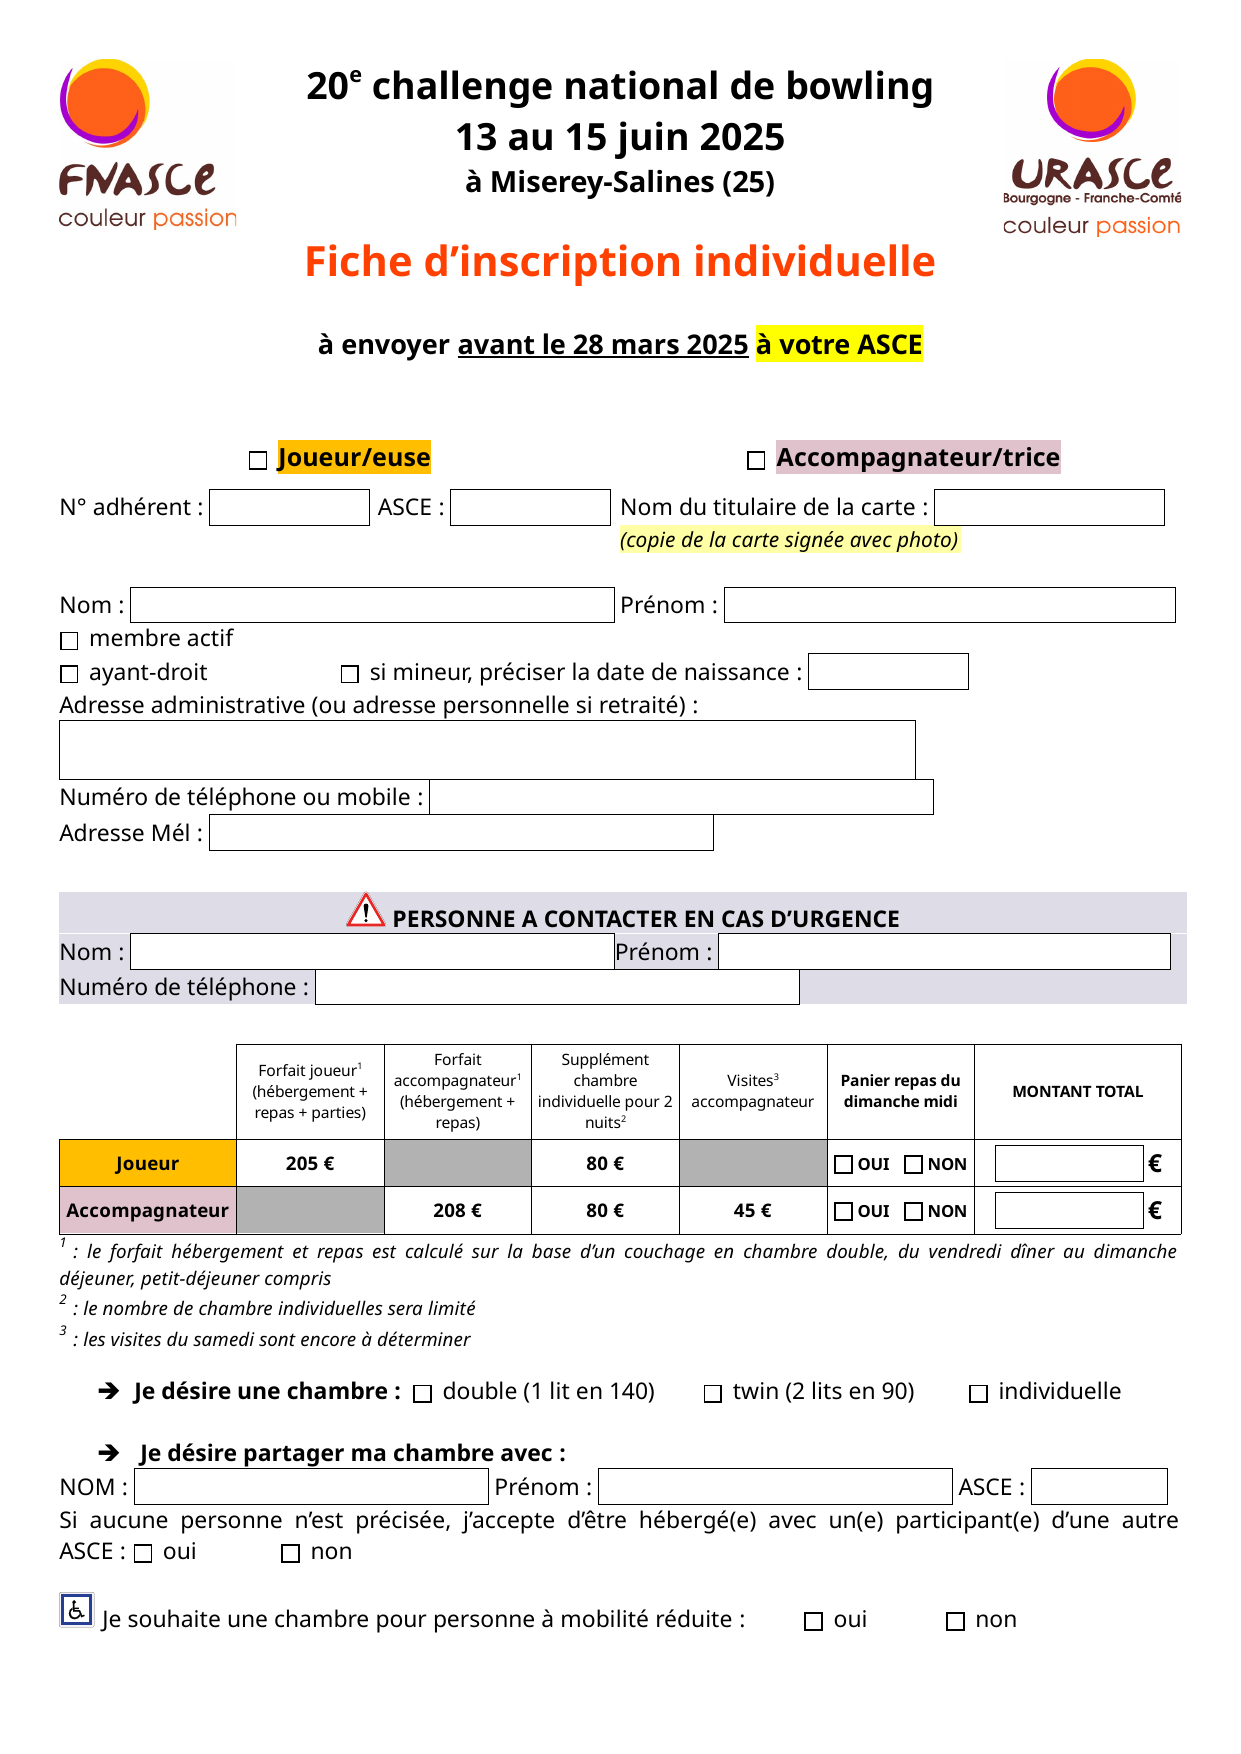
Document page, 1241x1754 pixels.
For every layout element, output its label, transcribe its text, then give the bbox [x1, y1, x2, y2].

table_header Forfait accompagnateur1 (hébergement + repas) [385, 1045, 531, 1139]
text 1 : le forfait hébergement et repas est calculé sur la base d’un couchage en chambre double, du vendredi dîner au dimanche déjeuner, petit-déjeuner compris [59, 1235, 1181, 1291]
table_cell 208 € [385, 1187, 531, 1233]
table_header Supplément chambre individuelle pour 2 nuits2 [532, 1045, 679, 1139]
table_cell [59, 525, 378, 556]
table_cell à envoyer avant le 28 mars 2025 à votre ASCE [59, 288, 1181, 393]
table_cell 80 € [532, 1140, 679, 1186]
text NOM : [59, 1468, 134, 1504]
table_cell [378, 525, 620, 556]
table_cell Nom du titulaire de la carte : [620, 489, 934, 525]
table_cell [237, 1187, 384, 1233]
table_header Joueur/euse [59, 424, 620, 489]
table_header [59, 1044, 236, 1139]
list Je désire une chambre : double (1 lit en 140) twin (2 lits en 90) individuelle [97, 1375, 1181, 1406]
table_cell OUI NON [828, 1187, 974, 1233]
table_cell Nom : [59, 934, 130, 969]
table_cell [1171, 934, 1187, 969]
table_header MONTANT TOTAL [975, 1045, 1181, 1139]
table_cell Adresse administrative (ou adresse personnelle si retraité) : [59, 689, 1187, 779]
table_header Accompagnateur/trice [620, 424, 1187, 489]
table_cell [611, 489, 620, 525]
table_cell N° adhérent : [59, 489, 209, 525]
text ASCE : [953, 1468, 1031, 1504]
table_cell [934, 779, 1187, 814]
table_cell (copie de la carte signée avec photo) [620, 525, 1187, 556]
table_cell Numéro de téléphone : [59, 969, 315, 1004]
table_cell Adresse Mél : [59, 815, 209, 850]
table_header 20e challenge national de bowling 13 au 15 juin 2025 à Miserey-Salines (25) Fiche d’inscription individuelle [295, 59, 945, 288]
table_cell [370, 489, 378, 525]
table_cell € [975, 1140, 1181, 1186]
table_cell PERSONNE A CONTACTER EN CAS D’URGENCE [59, 892, 1187, 933]
table_header Panier repas du dimanche midi [828, 1045, 974, 1139]
table_cell [385, 1140, 531, 1186]
picture [59, 59, 237, 230]
table_cell 80 € [532, 1187, 679, 1233]
table_header [945, 59, 1181, 288]
table_cell 205 € [237, 1140, 384, 1186]
table_cell [1165, 489, 1187, 525]
table_header [59, 59, 295, 288]
text [1168, 1468, 1181, 1504]
table_header Forfait joueur1 (hébergement + repas + parties) [237, 1045, 384, 1139]
table_cell [59, 556, 620, 587]
table_cell membre actif ayant-droit si mineur, préciser la date de naissance : [59, 622, 1187, 689]
table_cell [59, 850, 1187, 892]
table_cell Prénom : [615, 934, 718, 969]
text Prénom : [489, 1468, 598, 1504]
table_cell [620, 556, 1187, 587]
table_cell [714, 815, 1187, 850]
text 2 : le nombre de chambre individuelles sera limité [59, 1291, 1181, 1322]
table_cell Prénom : [620, 587, 724, 622]
text Si aucune personne n’est précisée, j’accepte d’être hébergé(e) avec un(e) participant(e) d’une autre ASCE : oui non [59, 1504, 1181, 1566]
table_cell [1176, 587, 1187, 622]
table_cell Nom : [59, 587, 130, 622]
table_cell Accompagnateur [60, 1187, 236, 1233]
table_cell [680, 1140, 827, 1186]
table_cell 45 € [680, 1187, 827, 1233]
table_header Visites3 accompagnateur [680, 1045, 827, 1139]
picture [1003, 59, 1182, 237]
table_cell OUI NON [828, 1140, 974, 1186]
table_cell [800, 969, 1187, 1004]
table_cell € [975, 1187, 1181, 1233]
text 3 : les visites du samedi sont encore à déterminer [59, 1322, 1181, 1353]
table_cell ASCE : [378, 489, 450, 525]
table_cell Joueur [60, 1140, 236, 1186]
list Je désire partager ma chambre avec : [97, 1437, 1181, 1468]
table_cell [615, 587, 620, 622]
text Je souhaite une chambre pour personne à mobilité réduite : oui non [59, 1592, 1181, 1636]
table_cell Numéro de téléphone ou mobile : [59, 780, 429, 814]
